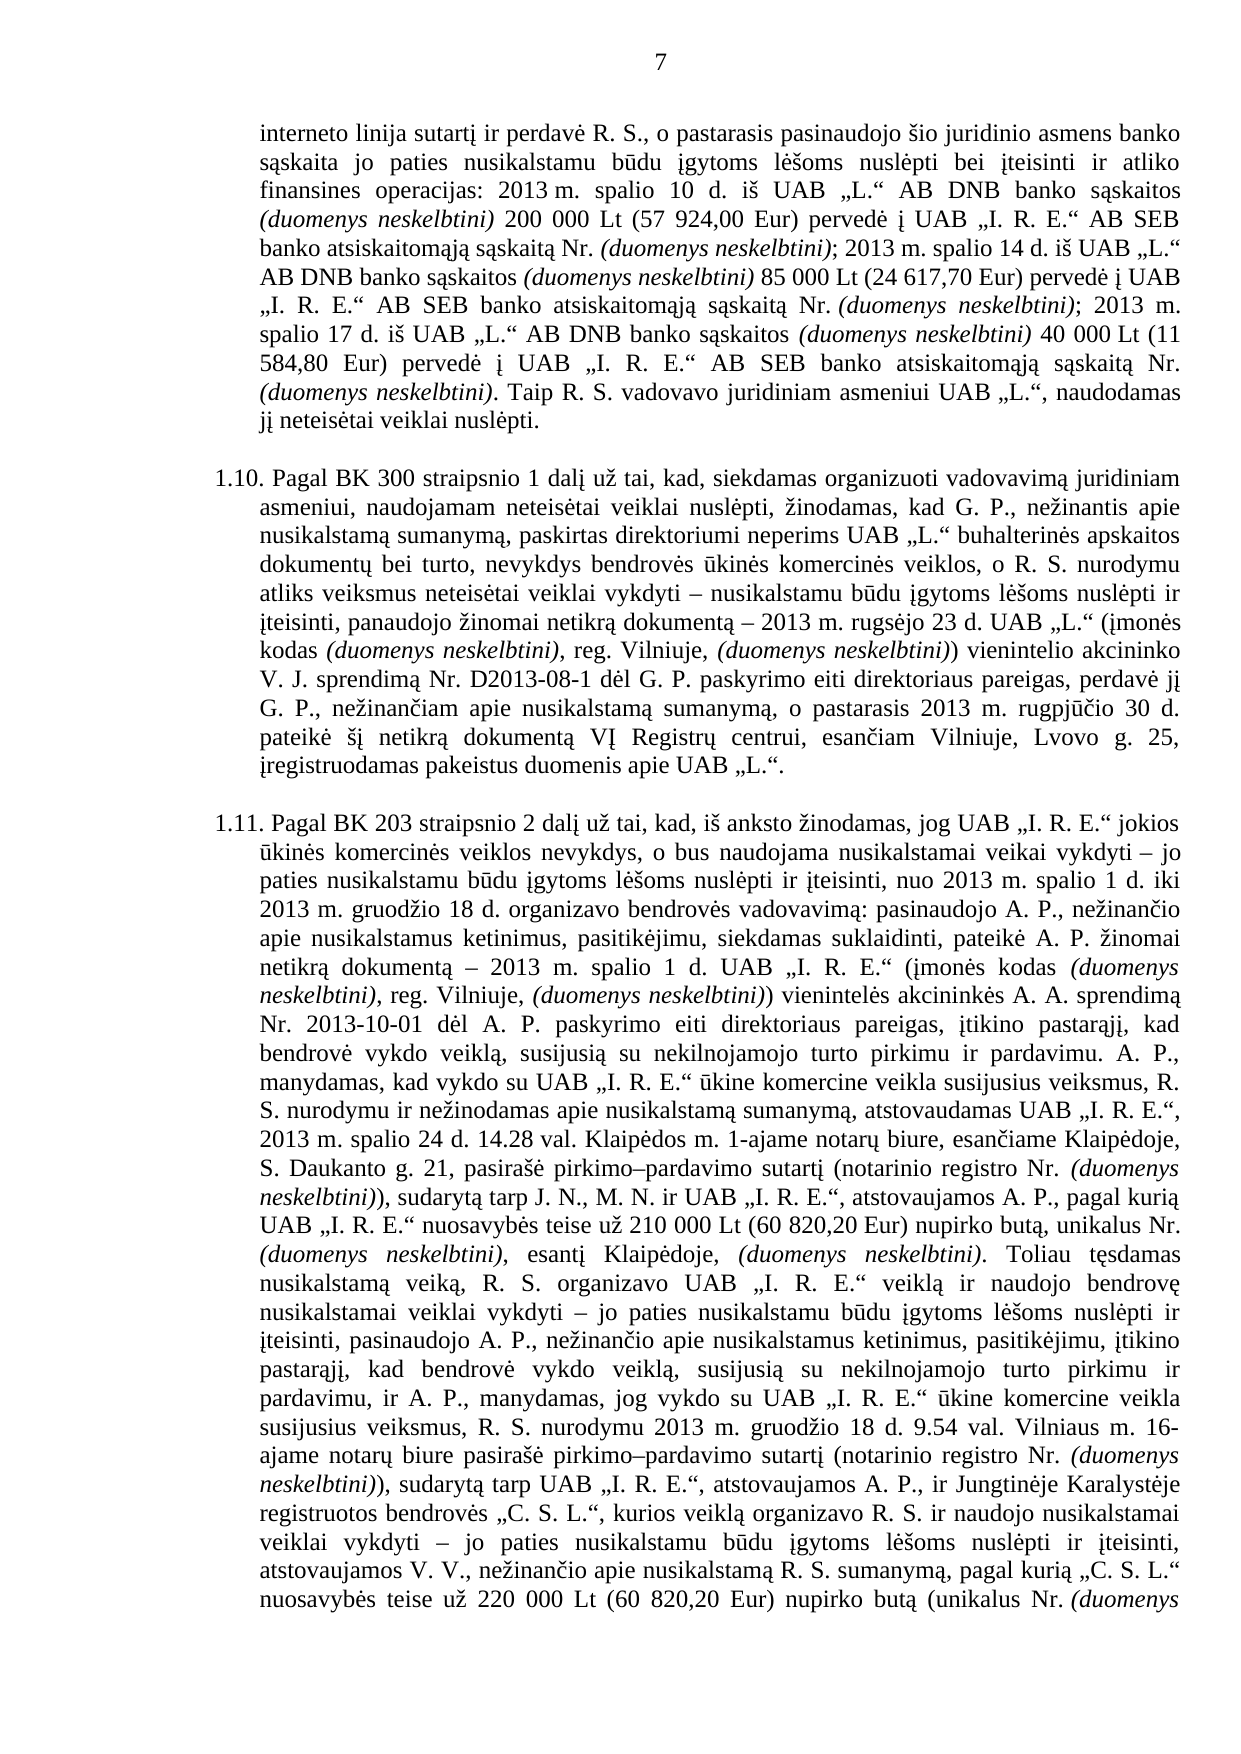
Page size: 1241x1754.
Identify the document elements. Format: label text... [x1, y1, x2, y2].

text 1.11. Pagal BK 203 straipsnio 2 dalį už tai, kad, iš anksto žinodamas, jog UAB „I. R. E.“ jokios ūkinės komercinės veiklos nevykdys, o bus naudojama nusikalstamai veikai vykdyti – jo paties nusikalstamu būdu įgytoms lėšoms nuslėpti ir įteisinti, nuo 2013 m. spalio 1 d. iki 2013 m. gruodžio 18 d. organizavo bendrovės vadovavimą: pasinaudojo A. P., nežinančio apie nusikalstamus ketinimus, pasitikėjimu, siekdamas suklaidinti, pateikė A. P. žinomai netikrą dokumentą – 2013 m. spalio 1 d. UAB „I. R. E.“ (įmonės kodas (duomenys neskelbtini), reg. Vilniuje, (duomenys neskelbtini)) vienintelės akcininkės A. A. sprendimą Nr. 2013-10-01 dėl A. P. paskyrimo eiti direktoriaus pareigas, įtikino pastarąjį, kad bendrovė vykdo veiklą, susijusią su nekilnojamojo turto pirkimu ir pardavimu. A. P., manydamas, kad vykdo su UAB „I. R. E.“ ūkine komercine veikla susijusius veiksmus, R. S. nurodymu ir nežinodamas apie nusikalstamą sumanymą, atstovaudamas UAB „I. R. E.“, 2013 m. spalio 24 d. 14.28 val. Klaipėdos m. 1-ajame notarų biure, esančiame Klaipėdoje, S. Daukanto g. 21, pasirašė pirkimo–pardavimo sutartį (notarinio registro Nr. (duomenys neskelbtini)), sudarytą tarp J. N., M. N. ir UAB „I. R. E.“, atstovaujamos A. P., pagal kurią UAB „I. R. E.“ nuosavybės teise už 210 000 Lt (60 820,20 Eur) nupirko butą, unikalus Nr. (duomenys neskelbtini), esantį Klaipėdoje, (duomenys neskelbtini). Toliau tęsdamas nusikalstamą veiką, R. S. organizavo UAB „I. R. E.“ veiklą ir naudojo bendrovę nusikalstamai veiklai vykdyti – jo paties nusikalstamu būdu įgytoms lėšoms nuslėpti ir įteisinti, pasinaudojo A. P., nežinančio apie nusikalstamus ketinimus, pasitikėjimu, įtikino pastarąjį, kad bendrovė vykdo veiklą, susijusią su nekilnojamojo turto pirkimu ir pardavimu, ir A. P., manydamas, jog vykdo su UAB „I. R. E.“ ūkine komercine veikla susijusius veiksmus, R. S. nurodymu 2013 m. gruodžio 18 d. 9.54 val. Vilniaus m. 16-ajame notarų biure pasirašė pirkimo–pardavimo sutartį (notarinio registro Nr. (duomenys neskelbtini)), sudarytą tarp UAB „I. R. E.“, atstovaujamos A. P., ir Jungtinėje Karalystėje registruotos bendrovės „C. S. L.“, kurios veiklą organizavo R. S. ir naudojo nusikalstamai veiklai vykdyti – jo paties nusikalstamu būdu įgytoms lėšoms nuslėpti ir įteisinti, atstovaujamos V. V., nežinančio apie nusikalstamą R. S. sumanymą, pagal kurią „C. S. L.“ nuosavybės teise už 220 000 Lt (60 820,20 Eur) nupirko butą (unikalus Nr. (duomenys [214, 808, 1181, 1613]
text 1.10. Pagal BK 300 straipsnio 1 dalį už tai, kad, siekdamas organizuoti vadovavimą juridiniam asmeniui, naudojamam neteisėtai veiklai nuslėpti, žinodamas, kad G. P., nežinantis apie nusikalstamą sumanymą, paskirtas direktoriumi neperims UAB „L.“ buhalterinės apskaitos dokumentų bei turto, nevykdys bendrovės ūkinės komercinės veiklos, o R. S. nurodymu atliks veiksmus neteisėtai veiklai vykdyti – nusikalstamu būdu įgytoms lėšoms nuslėpti ir įteisinti, panaudojo žinomai netikrą dokumentą – 2013 m. rugsėjo 23 d. UAB „L.“ (įmonės kodas (duomenys neskelbtini), reg. Vilniuje, (duomenys neskelbtini)) vienintelio akcininko V. J. sprendimą Nr. D2013-08-1 dėl G. P. paskyrimo eiti direktoriaus pareigas, perdavė jį G. P., nežinančiam apie nusikalstamą sumanymą, o pastarasis 2013 m. rugpjūčio 30 d. pateikė šį netikrą dokumentą VĮ Registrų centrui, esančiam Vilniuje, Lvovo g. 25, įregistruodamas pakeistus duomenis apie UAB „L.“. [214, 463, 1181, 779]
text interneto linija sutartį ir perdavė R. S., o pastarasis pasinaudojo šio juridinio asmens banko sąskaita jo paties nusikalstamu būdu įgytoms lėšoms nuslėpti bei įteisinti ir atliko finansines operacijas: 2013 m. spalio 10 d. iš UAB „L.“ AB DNB banko sąskaitos (duomenys neskelbtini) 200 000 Lt (57 924,00 Eur) pervedė į UAB „I. R. E.“ AB SEB banko atsiskaitomąją sąskaitą Nr. (duomenys neskelbtini); 2013 m. spalio 14 d. iš UAB „L.“ AB DNB banko sąskaitos (duomenys neskelbtini) 85 000 Lt (24 617,70 Eur) pervedė į UAB „I. R. E.“ AB SEB banko atsiskaitomąją sąskaitą Nr. (duomenys neskelbtini); 2013 m. spalio 17 d. iš UAB „L.“ AB DNB banko sąskaitos (duomenys neskelbtini) 40 000 Lt (11 584,80 Eur) pervedė į UAB „I. R. E.“ AB SEB banko atsiskaitomąją sąskaitą Nr. (duomenys neskelbtini). Taip R. S. vadovavo juridiniam asmeniui UAB „L.“, naudodamas jį neteisėtai veiklai nuslėpti. [214, 118, 1181, 434]
